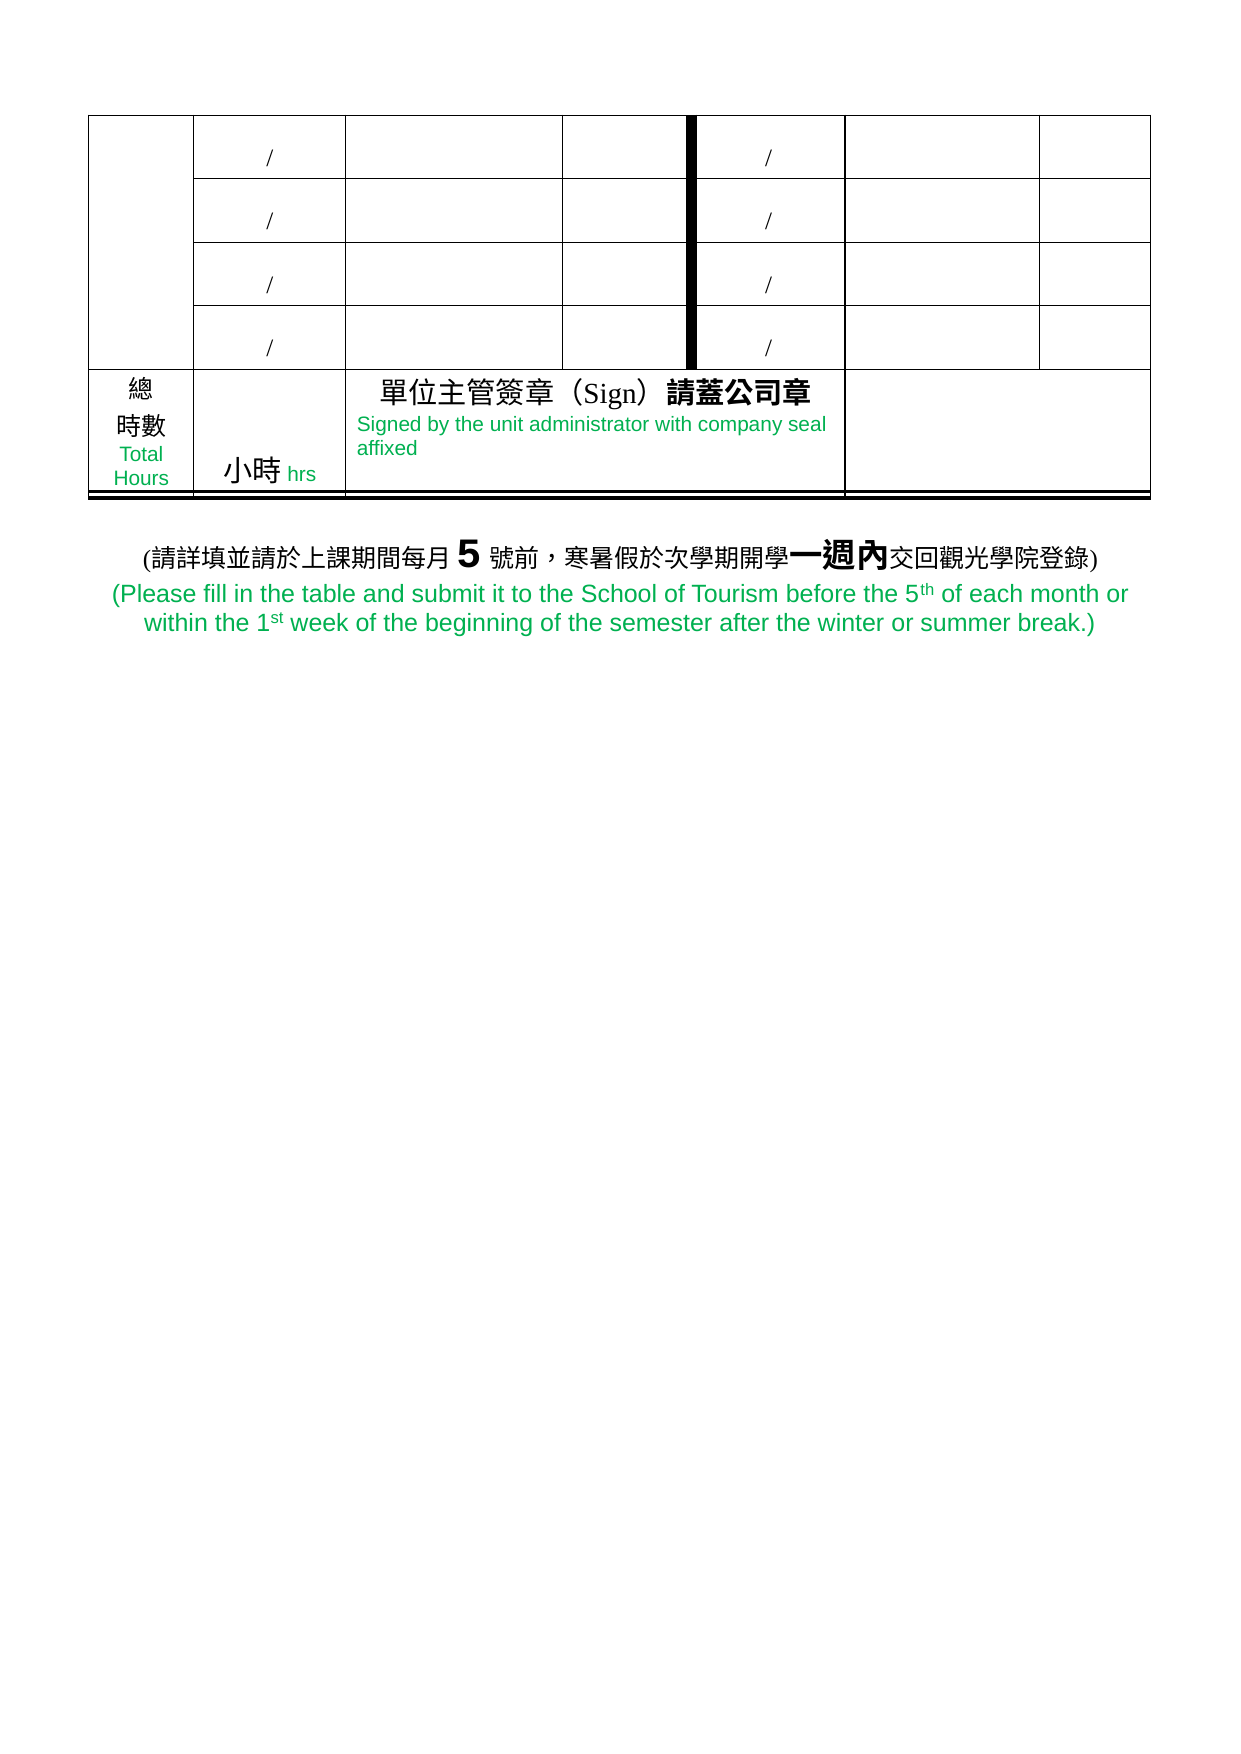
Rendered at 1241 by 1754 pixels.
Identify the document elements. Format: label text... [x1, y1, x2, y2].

table_cell / [697, 116, 844, 178]
table_cell [346, 243, 562, 305]
table_cell [1040, 179, 1150, 242]
table_cell [563, 306, 686, 369]
table_cell / [697, 179, 844, 242]
table_cell / [194, 116, 345, 178]
table_cell [846, 116, 1039, 178]
table_cell [346, 306, 562, 369]
table_cell 單位主管簽章（Sign）請蓋公司章 Signed by the unit administrator with company seal affixed [346, 370, 844, 490]
table_cell [846, 179, 1039, 242]
table_cell / [194, 179, 345, 242]
table_cell [1040, 243, 1150, 305]
table_cell / [194, 306, 345, 369]
table_cell [89, 116, 193, 369]
table_cell 小時hrs [194, 370, 345, 490]
table_cell / [697, 243, 844, 305]
table_cell [563, 243, 686, 305]
table_cell [846, 370, 1150, 490]
table_cell [846, 306, 1039, 369]
table_cell [563, 116, 686, 178]
table_cell 總 時數 Total Hours [89, 370, 193, 490]
table_cell [346, 116, 562, 178]
table_cell [1040, 306, 1150, 369]
text (Please fill in the table and submit it to the School of Tourism before the 5th of each month or within the 1st week of the beginning of the semester after the winter or summer break.) [89, 579, 1152, 637]
table_cell [563, 179, 686, 242]
table_cell [346, 179, 562, 242]
text (請詳填並請於上課期間每月5號前，寒暑假於次學期開學一週內交回觀光學院登錄) [89, 528, 1152, 579]
table_cell [846, 243, 1039, 305]
table_cell / [194, 243, 345, 305]
table_cell [1040, 116, 1150, 178]
table_cell / [697, 306, 844, 369]
